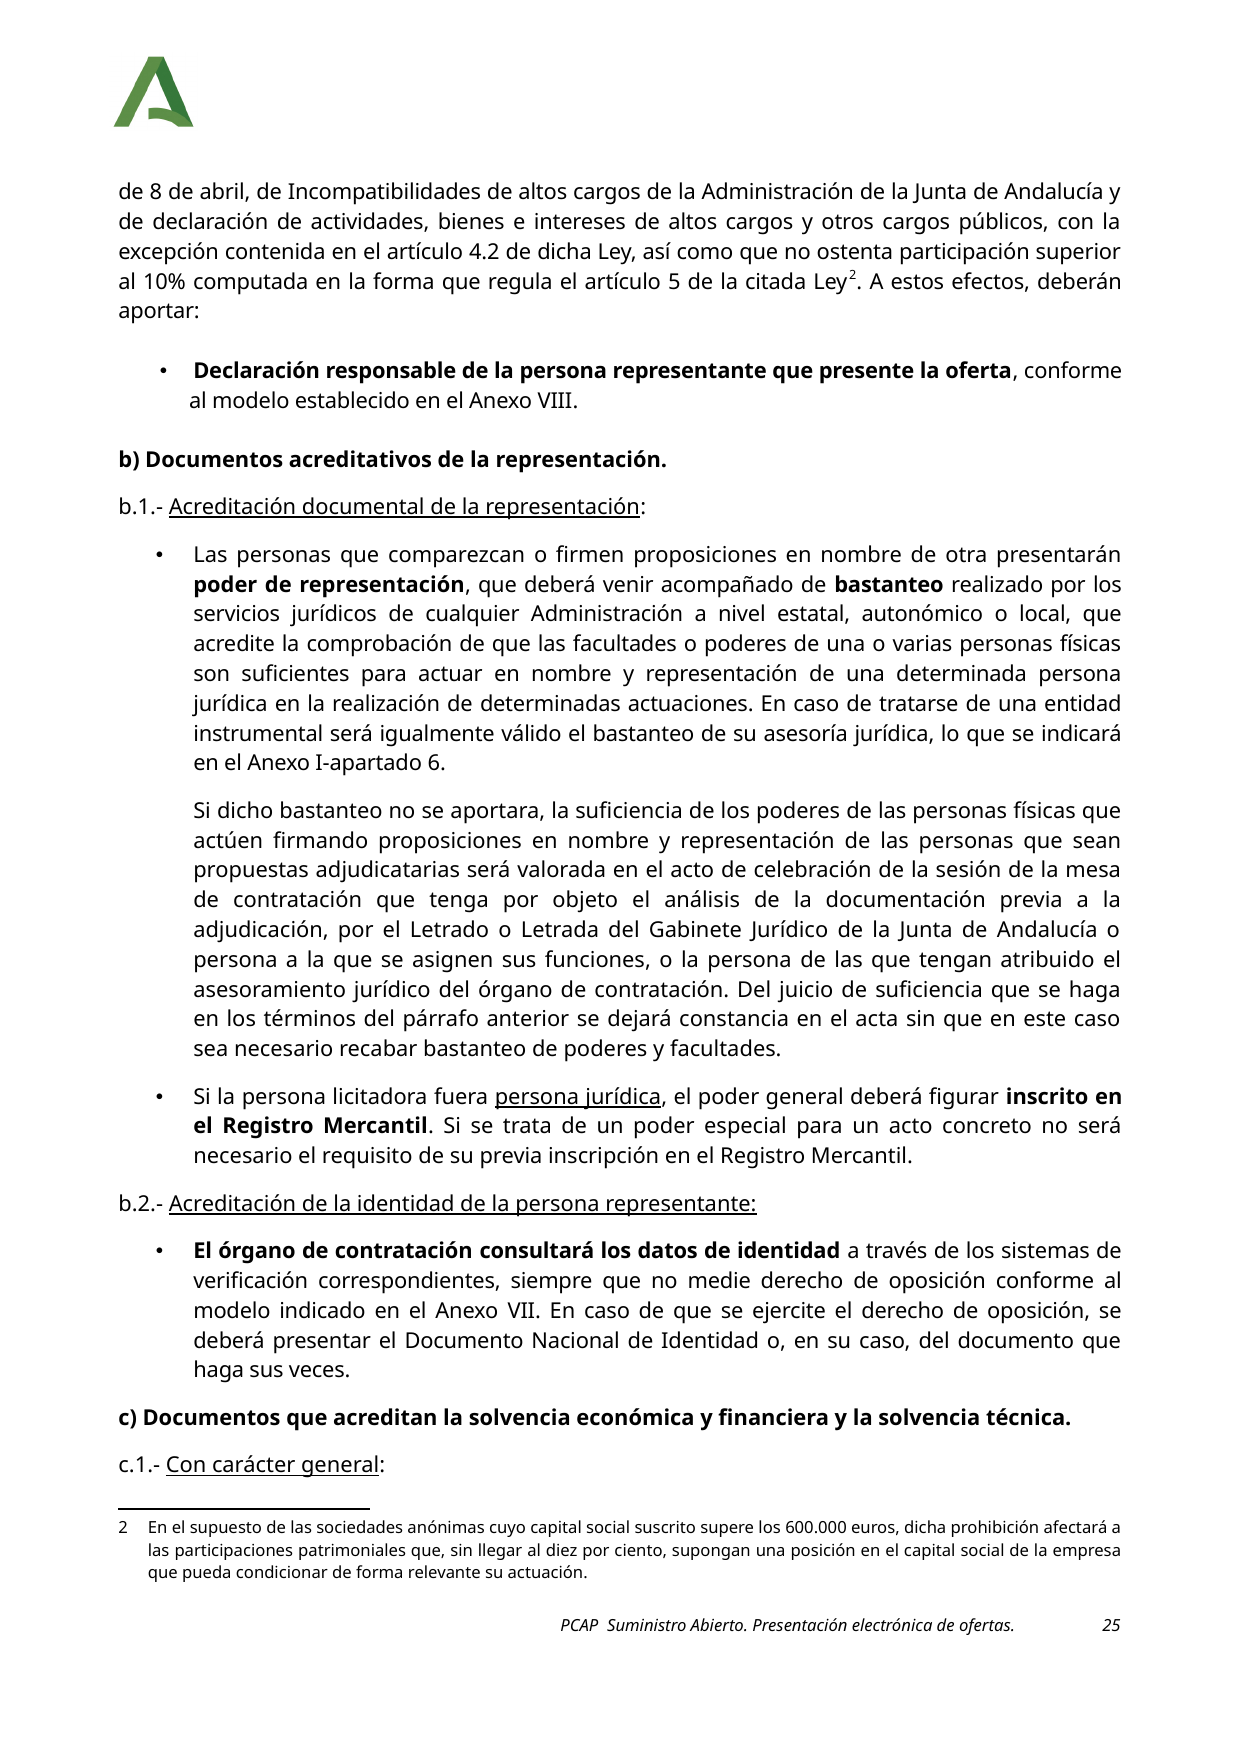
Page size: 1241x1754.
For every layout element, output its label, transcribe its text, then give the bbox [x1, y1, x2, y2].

text b.2.- Acreditación de la identidad de la persona representante: [118, 1188, 1122, 1218]
text c) Documentos que acreditan la solvencia económica y financiera y la solvencia técnica. [118, 1402, 1122, 1432]
list Las personas que comparezcan o firmen proposiciones en nombre de otra presentarán poder de representación, que deberá venir acompañado de bastanteo realizado por los servicios jurídicos de cualquier Administración a nivel estatal, autonómico o local, que acredite la comprobación de que las facultades o poderes de una o varias personas físicas son suficientes para actuar en nombre y representación de una determinada persona jurídica en la realización de determinadas actuaciones. En caso de tratarse de una entidad instrumental será igualmente válido el bastanteo de su asesoría jurídica, lo que se indicará en el Anexo I-apartado 6. [156, 539, 1122, 777]
list Declaración responsable de la persona representante que presente la oferta, conforme al modelo establecido en el Anexo VIII. [159, 355, 1122, 414]
list Si dicho bastanteo no se aportara, la suficiencia de los poderes de las personas físicas que actúen firmando proposiciones en nombre y representación de las personas que sean propuestas adjudicatarias será valorada en el acto de celebración de la sesión de la mesa de contratación que tenga por objeto el análisis de la documentación previa a la adjudicación, por el Letrado o Letrada del Gabinete Jurídico de la Junta de Andalucía o persona a la que se asignen sus funciones, o la persona de las que tengan atribuido el asesoramiento jurídico del órgano de contratación. Del juicio de suficiencia que se haga en los términos del párrafo anterior se dejará constancia en el acta sin que en este caso sea necesario recabar bastanteo de poderes y facultades. [156, 795, 1122, 1063]
list Si la persona licitadora fuera persona jurídica, el poder general deberá figurar inscrito en el Registro Mercantil. Si se trata de un poder especial para un acto concreto no será necesario el requisito de su previa inscripción en el Registro Mercantil. [156, 1081, 1122, 1170]
text c.1.- Con carácter general: [118, 1449, 1122, 1479]
list El órgano de contratación consultará los datos de identidad a través de los sistemas de verificación correspondientes, siempre que no medie derecho de oposición conforme al modelo indicado en el Anexo VII. En caso de que se ejercite el derecho de oposición, se deberá presentar el Documento Nacional de Identidad o, en su caso, del documento que haga sus veces. [156, 1235, 1122, 1384]
picture [109, 52, 198, 131]
text b) Documentos acreditativos de la representación. [118, 444, 1122, 474]
text b.1.- Acreditación documental de la representación: [118, 491, 1122, 521]
list de 8 de abril, de Incompatibilidades de altos cargos de la Administración de la Junta de Andalucía y de declaración de actividades, bienes e intereses de altos cargos y otros cargos públicos, con la excepción contenida en el artículo 4.2 de dicha Ley, así como que no ostenta participación superior al 10% computada en la forma que regula el artículo 5 de la citada Ley. A estos efectos, deberán aportar: [83, 176, 1122, 325]
list En el supuesto de las sociedades anónimas cuyo capital social suscrito supere los 600.000 euros, dicha prohibición afectará a las participaciones patrimoniales que, sin llegar al diez por ciento, supongan una posición en el capital social de la empresa que pueda condicionar de forma relevante su actuación. [118, 1516, 1122, 1584]
